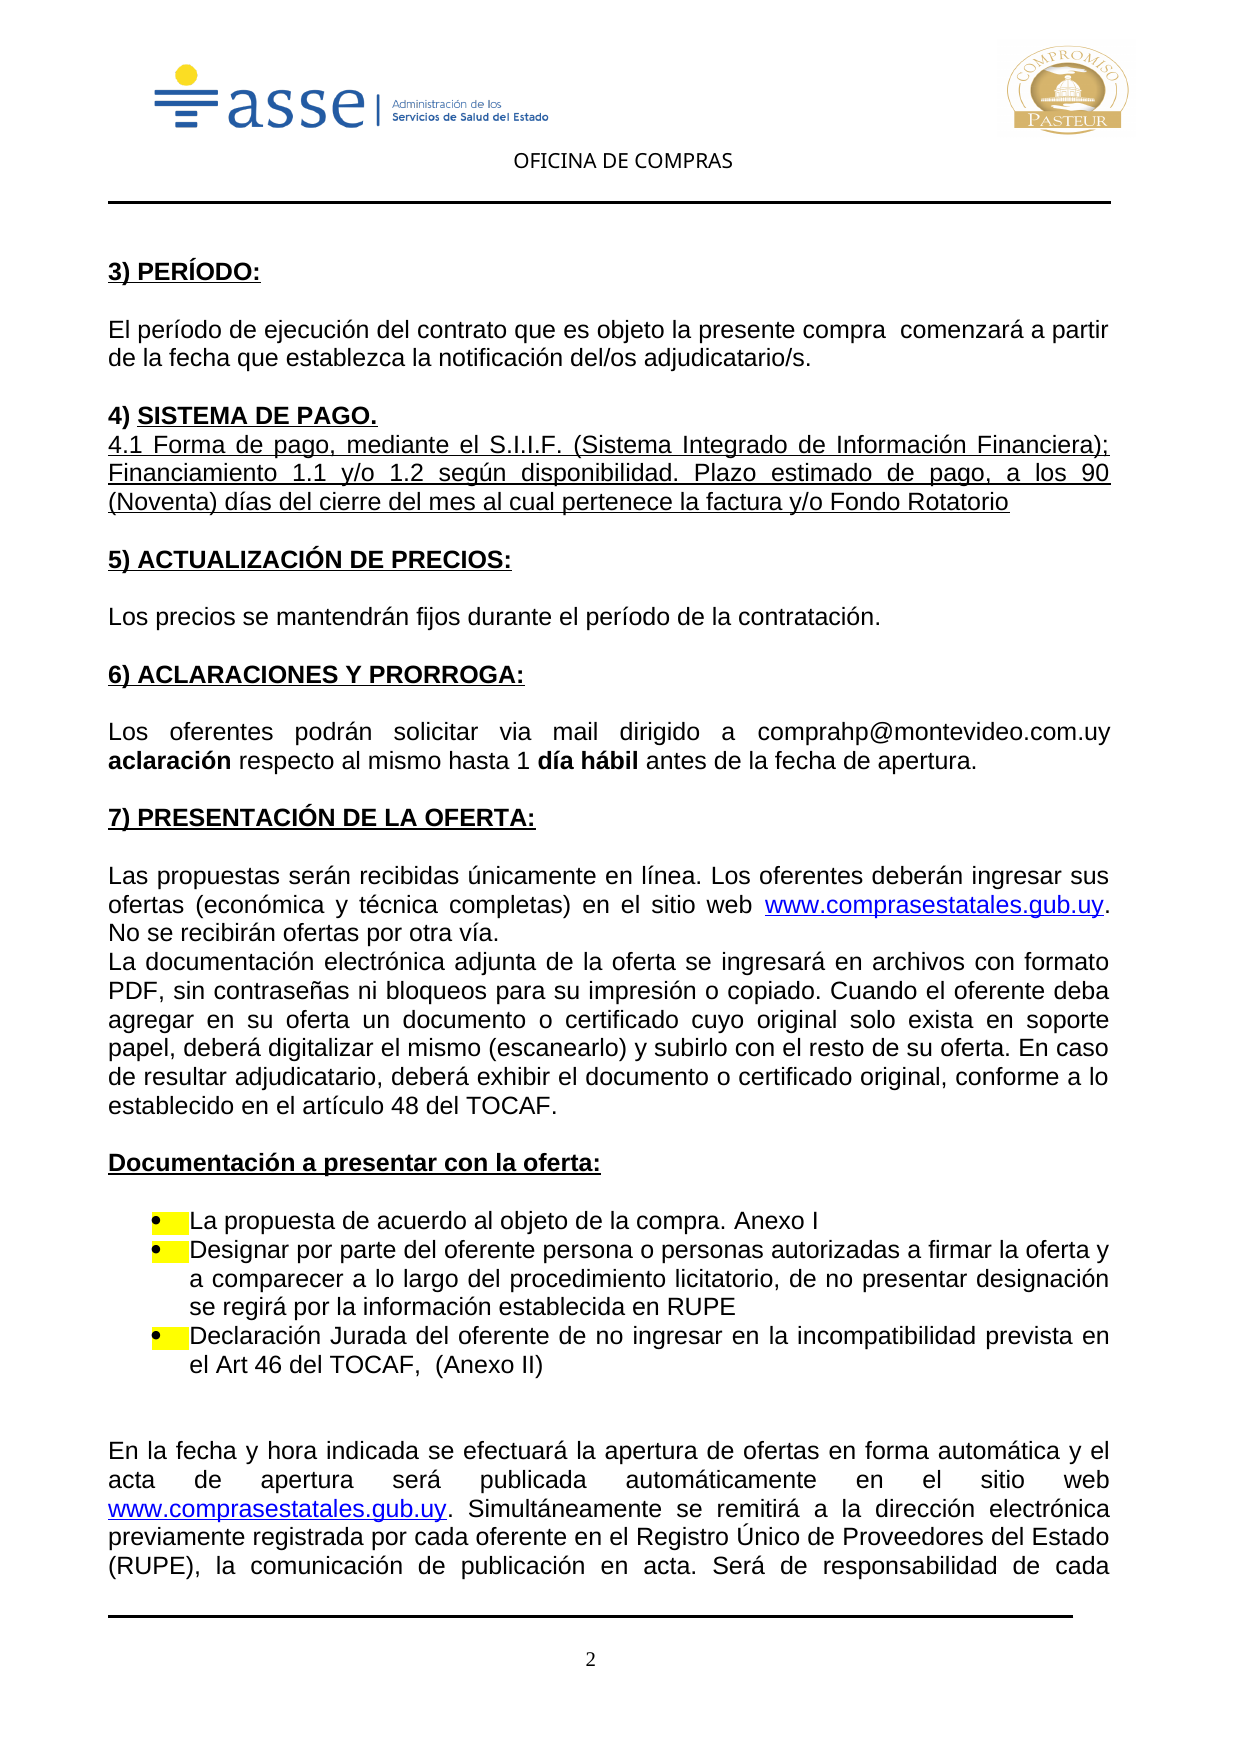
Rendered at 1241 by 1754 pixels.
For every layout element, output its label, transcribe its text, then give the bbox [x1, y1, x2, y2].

text Documentación a presentar con la oferta: [108, 1148, 1111, 1177]
text La documentación electrónica adjunta de la oferta se ingresará en archivos con formato PDF, sin contraseñas ni bloqueos para su impresión o copiado. Cuando el oferente deba agregar en su oferta un documento o certificado cuyo original solo exista en soporte papel, deberá digitalizar el mismo (escanearlo) y subirlo con el resto de su oferta. En caso de resultar adjudicatario, deberá exhibir el documento o certificado original, conforme a lo establecido en el artículo 48 del TOCAF. [108, 947, 1111, 1119]
text 6) ACLARACIONES Y PRORROGA: [108, 659, 1111, 688]
text 3) PERÍODO: [108, 257, 1111, 286]
text (Noventa) días del cierre del mes al cual pertenece la factura y/o Fondo Rotatorio [108, 485, 1111, 516]
text El período de ejecución del contrato que es objeto la presente compra comenzará a partir de la fecha que establezca la notificación del/os adjudicatario/s. [108, 314, 1111, 372]
text 7) PRESENTACIÓN DE LA OFERTA: [108, 803, 1111, 832]
text En la fecha y hora indicada se efectuará la apertura de ofertas en forma automática y el acta de apertura será publicada automáticamente en el sitio web www.comprasestatales.gub.uy. Simultáneamente se remitirá a la dirección electrónica previamente registrada por cada oferente en el Registro Único de Proveedores del Estado (RUPE), la comunicación de publicación en acta. Será de responsabilidad de cada [108, 1436, 1111, 1580]
text 4) SISTEMA DE PAGO. [108, 401, 1111, 429]
picture [128, 42, 574, 151]
text 4.1 Forma de pago, mediante el S.I.I.F. (Sistema Integrado de Información Financiera); Financiamiento 1.1 y/o 1.2 según disponibilidad. Plazo estimado de pago, a los 90 [108, 429, 1111, 483]
text Los oferentes podrán solicitar via mail dirigido a comprahp@montevideo.com.uy aclaración respecto al mismo hasta 1 día hábil antes de la fecha de apertura. [108, 717, 1111, 774]
text Los precios se mantendrán fijos durante el período de la contratación. [108, 602, 1111, 631]
list Designar por parte del oferente persona o personas autorizadas a firmar la oferta y a comparecer a lo largo del procedimiento licitatorio, de no presentar designación se regirá por la información establecida en RUPE [152, 1235, 1111, 1321]
picture [997, 39, 1137, 138]
text Las propuestas serán recibidas únicamente en línea. Los oferentes deberán ingresar sus ofertas (económica y técnica completas) en el sitio web www.comprasestatales.gub.uy. No se recibirán ofertas por otra vía. [108, 861, 1111, 947]
list La propuesta de acuerdo al objeto de la compra. Anexo I [152, 1206, 1111, 1235]
list Declaración Jurada del oferente de no ingresar en la incompatibilidad prevista en el Art 46 del TOCAF, (Anexo II) [152, 1321, 1111, 1379]
text 5) ACTUALIZACIÓN DE PRECIOS: [108, 544, 1111, 573]
